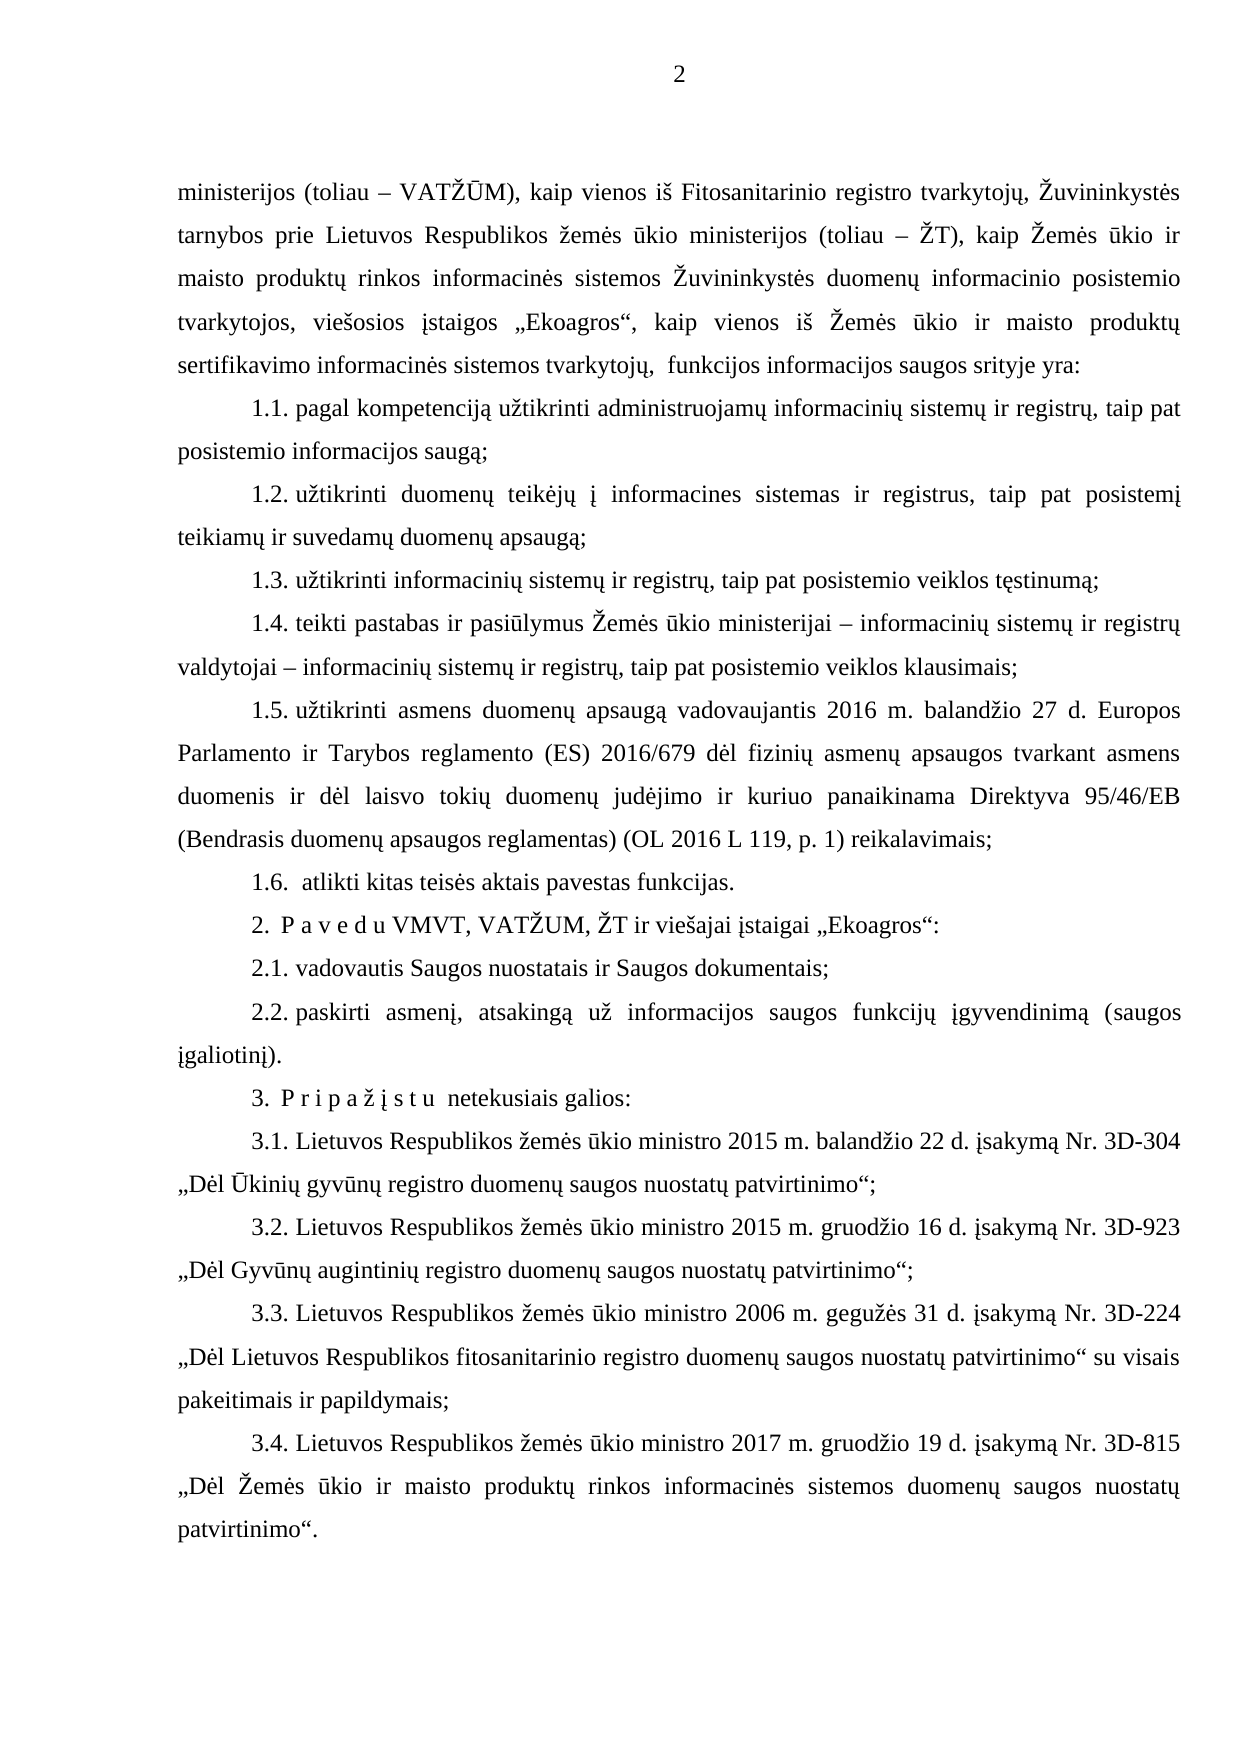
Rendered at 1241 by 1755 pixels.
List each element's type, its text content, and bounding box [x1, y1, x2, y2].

text 2. P a v e d u VMVT, VATŽUM, ŽT ir viešajai įstaigai „Ekoagros“: [177, 910, 1181, 939]
text 2.1. vadovautis Saugos nuostatais ir Saugos dokumentais; [177, 953, 1181, 982]
text 1.5. užtikrinti asmens duomenų apsaugą vadovaujantis 2016 m. balandžio 27 d. Europos Parlamento ir Tarybos reglamento (ES) 2016/679 dėl fizinių asmenų apsaugos tvarkant asmens duomenis ir dėl laisvo tokių duomenų judėjimo ir kuriuo panaikinama Direktyva 95/46/EB (Bendrasis duomenų apsaugos reglamentas) (OL 2016 L 119, p. 1) reikalavimais; [177, 695, 1181, 853]
text 1.1. pagal kompetenciją užtikrinti administruojamų informacinių sistemų ir registrų, taip pat posistemio informacijos saugą; [177, 393, 1181, 465]
text 3. Pripažįstu netekusiais galios: [177, 1083, 1181, 1112]
text 1.2. užtikrinti duomenų teikėjų į informacines sistemas ir registrus, taip pat posistemį teikiamų ir suvedamų duomenų apsaugą; [177, 479, 1181, 551]
text 3.4. Lietuvos Respublikos žemės ūkio ministro 2017 m. gruodžio 19 d. įsakymą Nr. 3D-815 „Dėl Žemės ūkio ir maisto produktų rinkos informacinės sistemos duomenų saugos nuostatų patvirtinimo“. [177, 1428, 1181, 1543]
text 1.3. užtikrinti informacinių sistemų ir registrų, taip pat posistemio veiklos tęstinumą; [177, 565, 1181, 594]
text 1.6. atlikti kitas teisės aktais pavestas funkcijas. [177, 867, 1181, 896]
text 1.4. teikti pastabas ir pasiūlymus Žemės ūkio ministerijai – informacinių sistemų ir registrų valdytojai – informacinių sistemų ir registrų, taip pat posistemio veiklos klausimais; [177, 608, 1181, 680]
text 3.2. Lietuvos Respublikos žemės ūkio ministro 2015 m. gruodžio 16 d. įsakymą Nr. 3D-923 „Dėl Gyvūnų augintinių registro duomenų saugos nuostatų patvirtinimo“; [177, 1212, 1181, 1284]
text 3.3. Lietuvos Respublikos žemės ūkio ministro 2006 m. gegužės 31 d. įsakymą Nr. 3D-224 „Dėl Lietuvos Respublikos fitosanitarinio registro duomenų saugos nuostatų patvirtinimo“ su visais pakeitimais ir papildymais; [177, 1298, 1181, 1413]
text 2.2. paskirti asmenį, atsakingą už informacijos saugos funkcijų įgyvendinimą (saugos įgaliotinį). [177, 997, 1181, 1068]
text 3.1. Lietuvos Respublikos žemės ūkio ministro 2015 m. balandžio 22 d. įsakymą Nr. 3D-304 „Dėl Ūkinių gyvūnų registro duomenų saugos nuostatų patvirtinimo“; [177, 1126, 1181, 1198]
text ministerijos (toliau – VATŽŪM), kaip vienos iš Fitosanitarinio registro tvarkytojų, Žuvininkystės tarnybos prie Lietuvos Respublikos žemės ūkio ministerijos (toliau – ŽT), kaip Žemės ūkio ir maisto produktų rinkos informacinės sistemos Žuvininkystės duomenų informacinio posistemio tvarkytojos, viešosios įstaigos „Ekoagros“, kaip vienos iš Žemės ūkio ir maisto produktų sertifikavimo informacinės sistemos tvarkytojų, funkcijos informacijos saugos srityje yra: [177, 177, 1181, 378]
